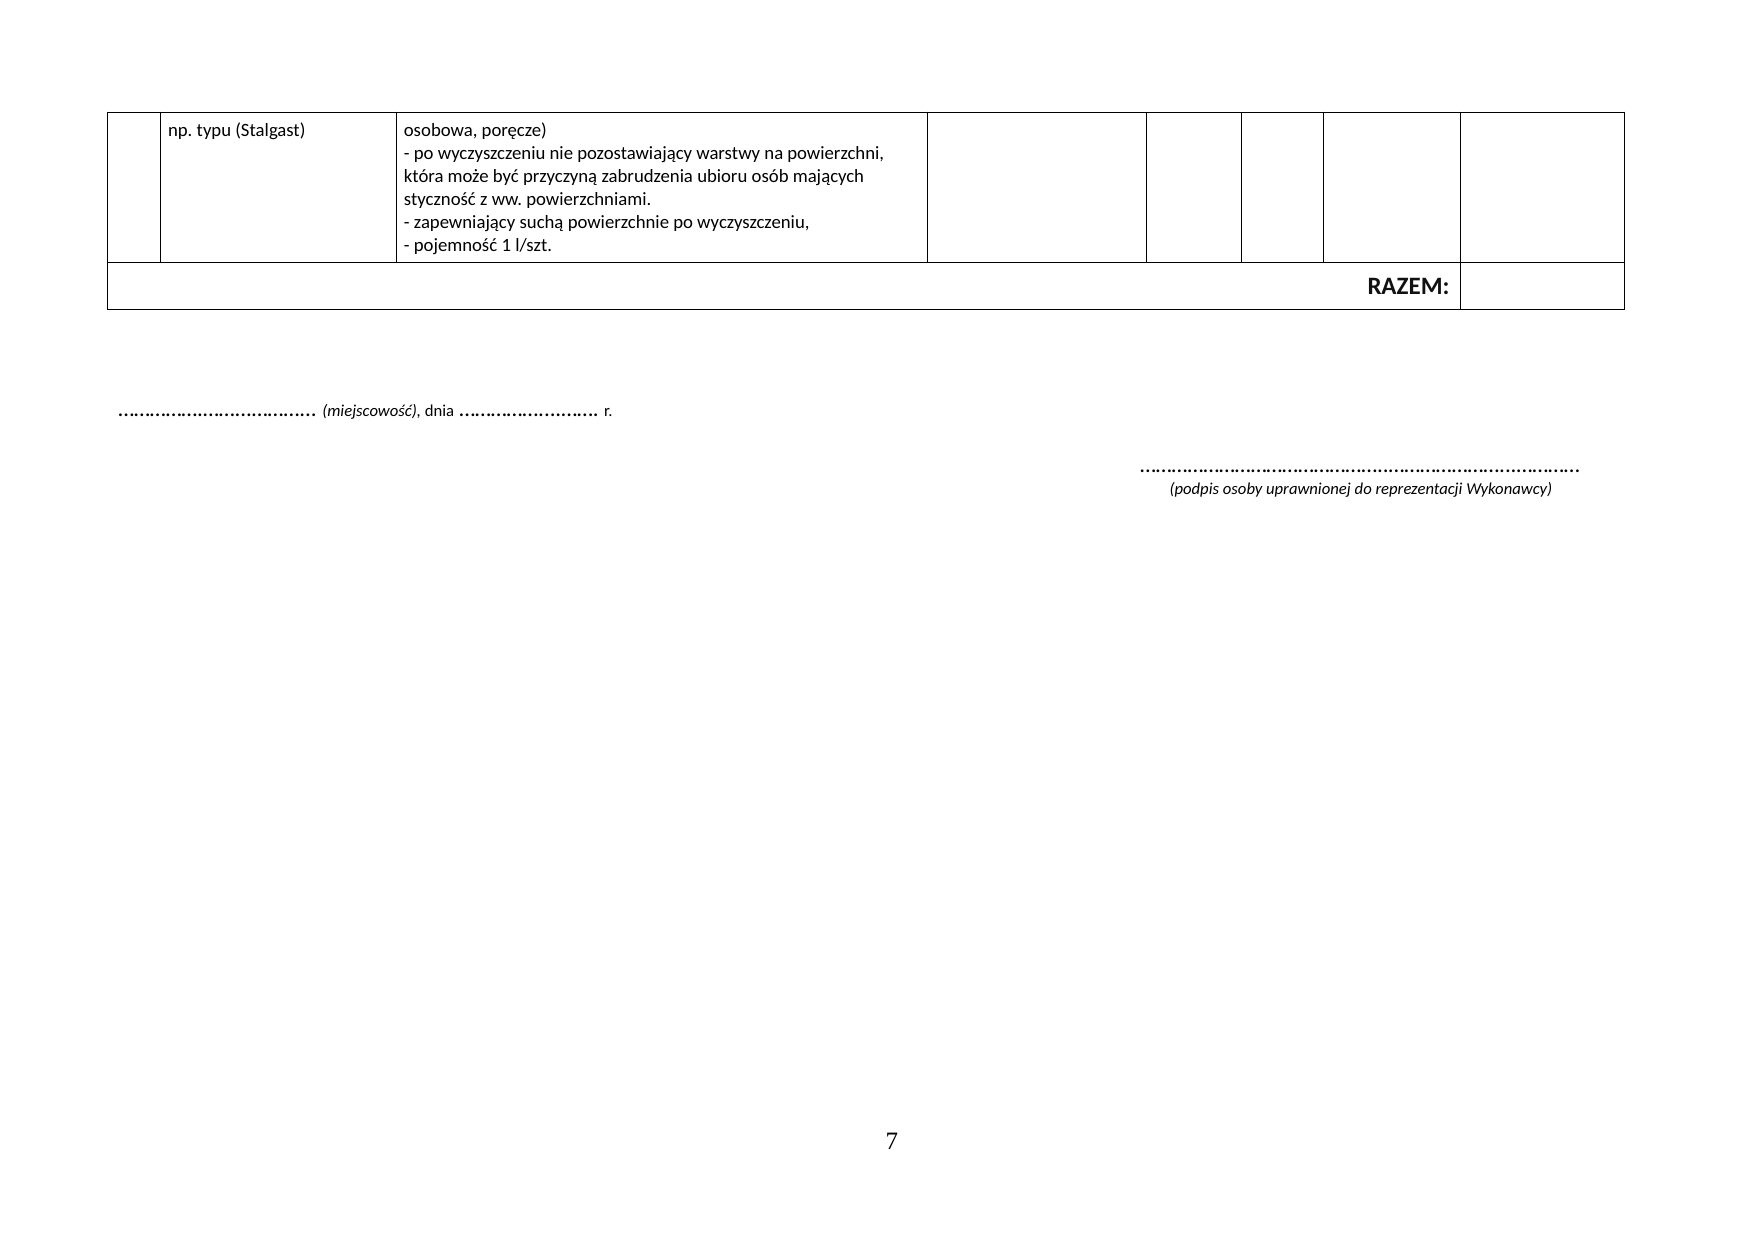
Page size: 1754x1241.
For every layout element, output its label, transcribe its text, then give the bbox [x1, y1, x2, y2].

table_cell np. typu (Stalgast) [161, 113, 396, 262]
table_cell [1324, 113, 1460, 262]
table_cell [1461, 263, 1624, 309]
text ………………………………………..…………………...………… [602, 450, 1665, 478]
table_cell RAZEM: [108, 263, 1460, 309]
table_cell osobowa, poręcze) - po wyczyszczeniu nie pozostawiający warstwy na powierzchni, która może być przyczyną zabrudzenia ubioru osób mających styczność z ww. powierzchniami. - zapewniający suchą powierzchnie po wyczyszczeniu, - pojemność 1 l/szt. [397, 113, 927, 262]
table_cell [1242, 113, 1323, 262]
table_cell [108, 113, 160, 262]
text (podpis osoby uprawnionej do reprezentacji Wykonawcy) [986, 478, 1665, 498]
table_cell [928, 113, 1146, 262]
table_cell [1461, 113, 1624, 262]
text …………….……...………... (miejscowość), dnia ……………....……. r. [118, 394, 1665, 422]
table_cell [1147, 113, 1241, 262]
